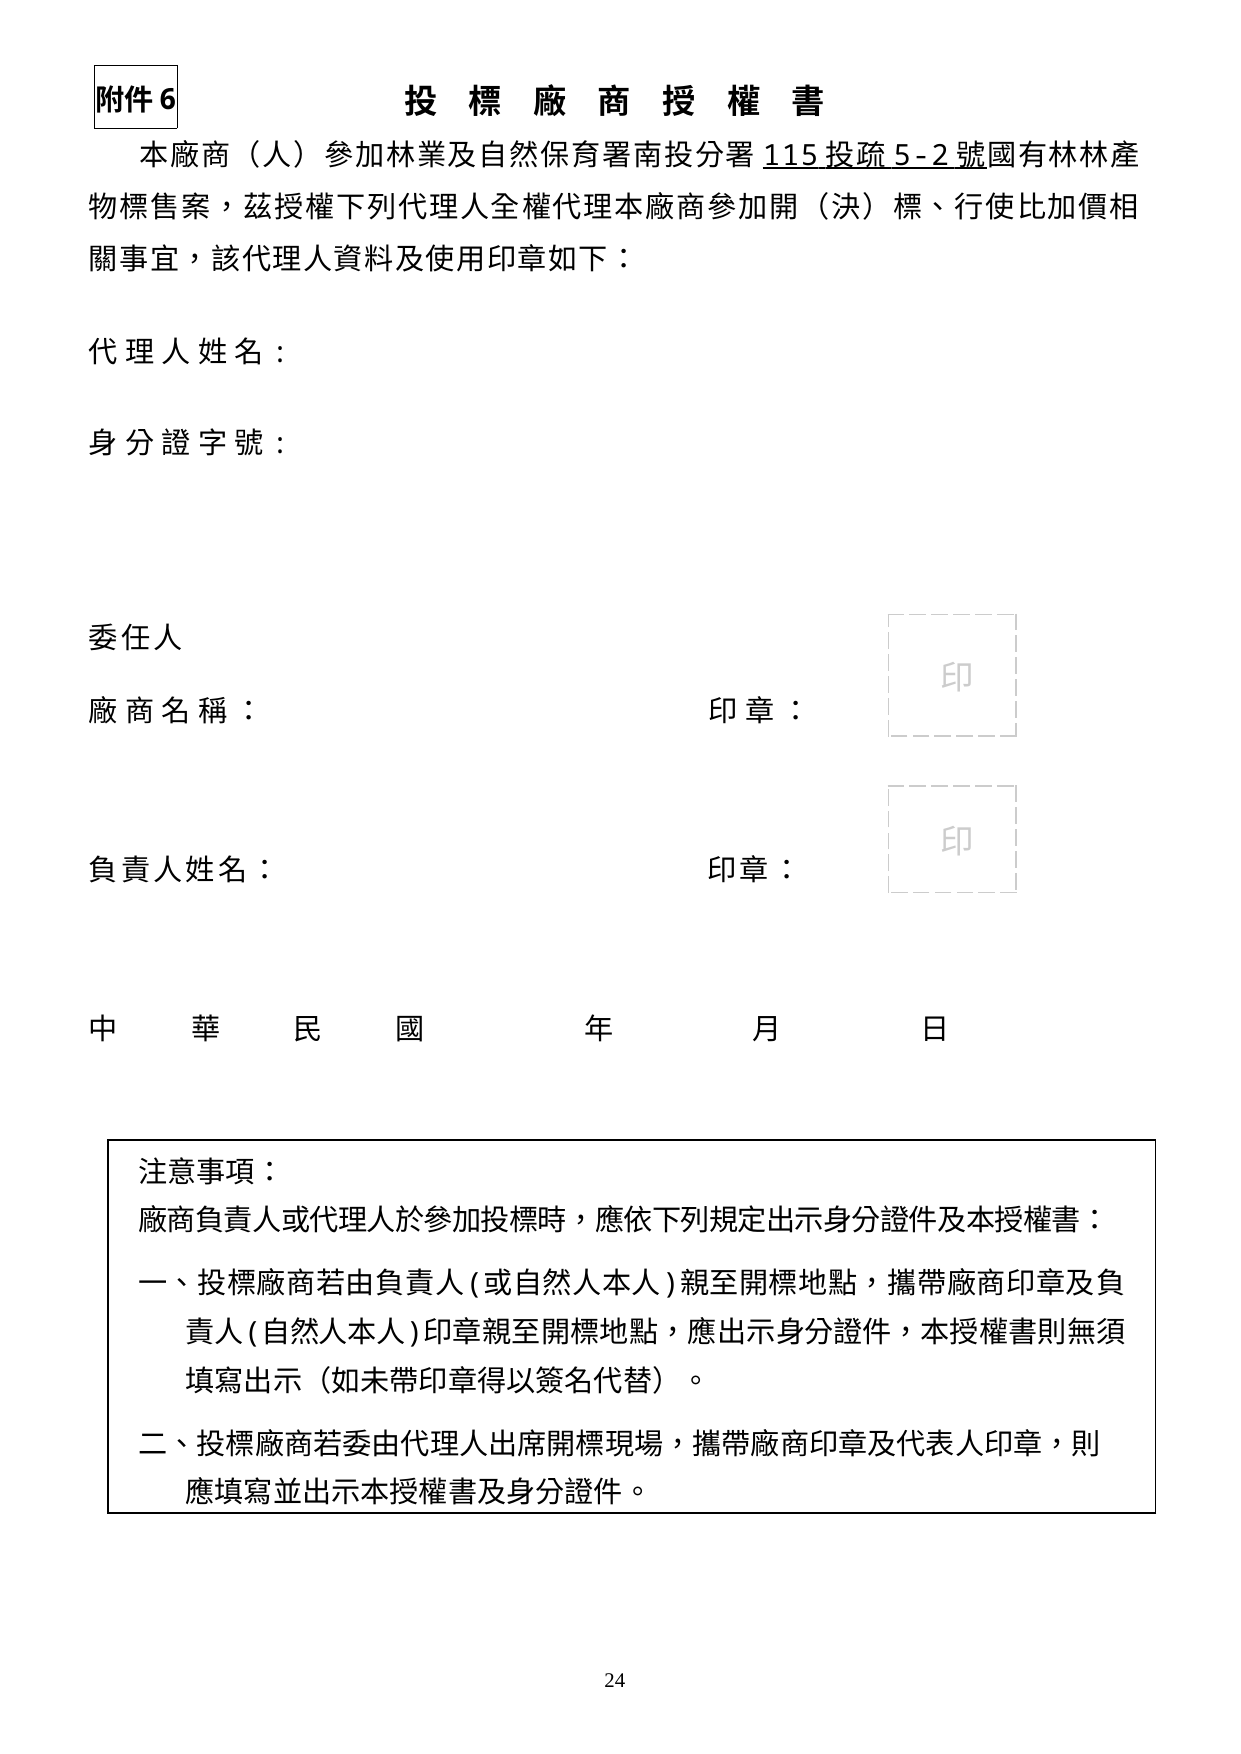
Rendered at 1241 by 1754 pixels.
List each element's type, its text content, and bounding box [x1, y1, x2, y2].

text 廠商負責人或代理人於參加投標時，應依下列規定出示身分證件及本授權書： [138, 1197, 1126, 1239]
text 負責人姓名： 印章： [89, 844, 887, 890]
text 一、投標廠商若由負責人(或自然人本人)親至開標地點，攜帶廠商印章及負責人(自然人本人)印章親至開標地點，應出示身分證件，本授權書則無須填寫出示（如未帶印章得以簽名代替）。 [138, 1260, 1126, 1399]
text 印 [903, 651, 1002, 699]
text 投 標 廠 商 授 權 書 [178, 75, 1140, 123]
text [1017, 844, 1140, 890]
text 委任人 [89, 607, 1140, 737]
text [1017, 679, 1140, 732]
text 附件6 [95, 77, 177, 119]
text 注意事項： [138, 1148, 1126, 1191]
text 廠商名稱： 印章： [89, 679, 887, 732]
text [95, 66, 177, 77]
text 中 華 民 國 年 月 日 [89, 1002, 1140, 1048]
text 身分證字號: [89, 417, 1140, 463]
text 印 [903, 815, 1002, 863]
text 本廠商（人）參加林業及自然保育署南投分署115投疏5-2號國有林林產物標售案，茲授權下列代理人全權代理本廠商參加開（決）標、行使比加價相關事宜，該代理人資料及使用印章如下： [89, 123, 1140, 279]
text [95, 119, 177, 128]
text 二、投標廠商若委由代理人出席開標現場，攜帶廠商印章及代表人印章，則應填寫並出示本授權書及身分證件。 [138, 1420, 1126, 1505]
text 代理人姓名: [89, 325, 1140, 371]
